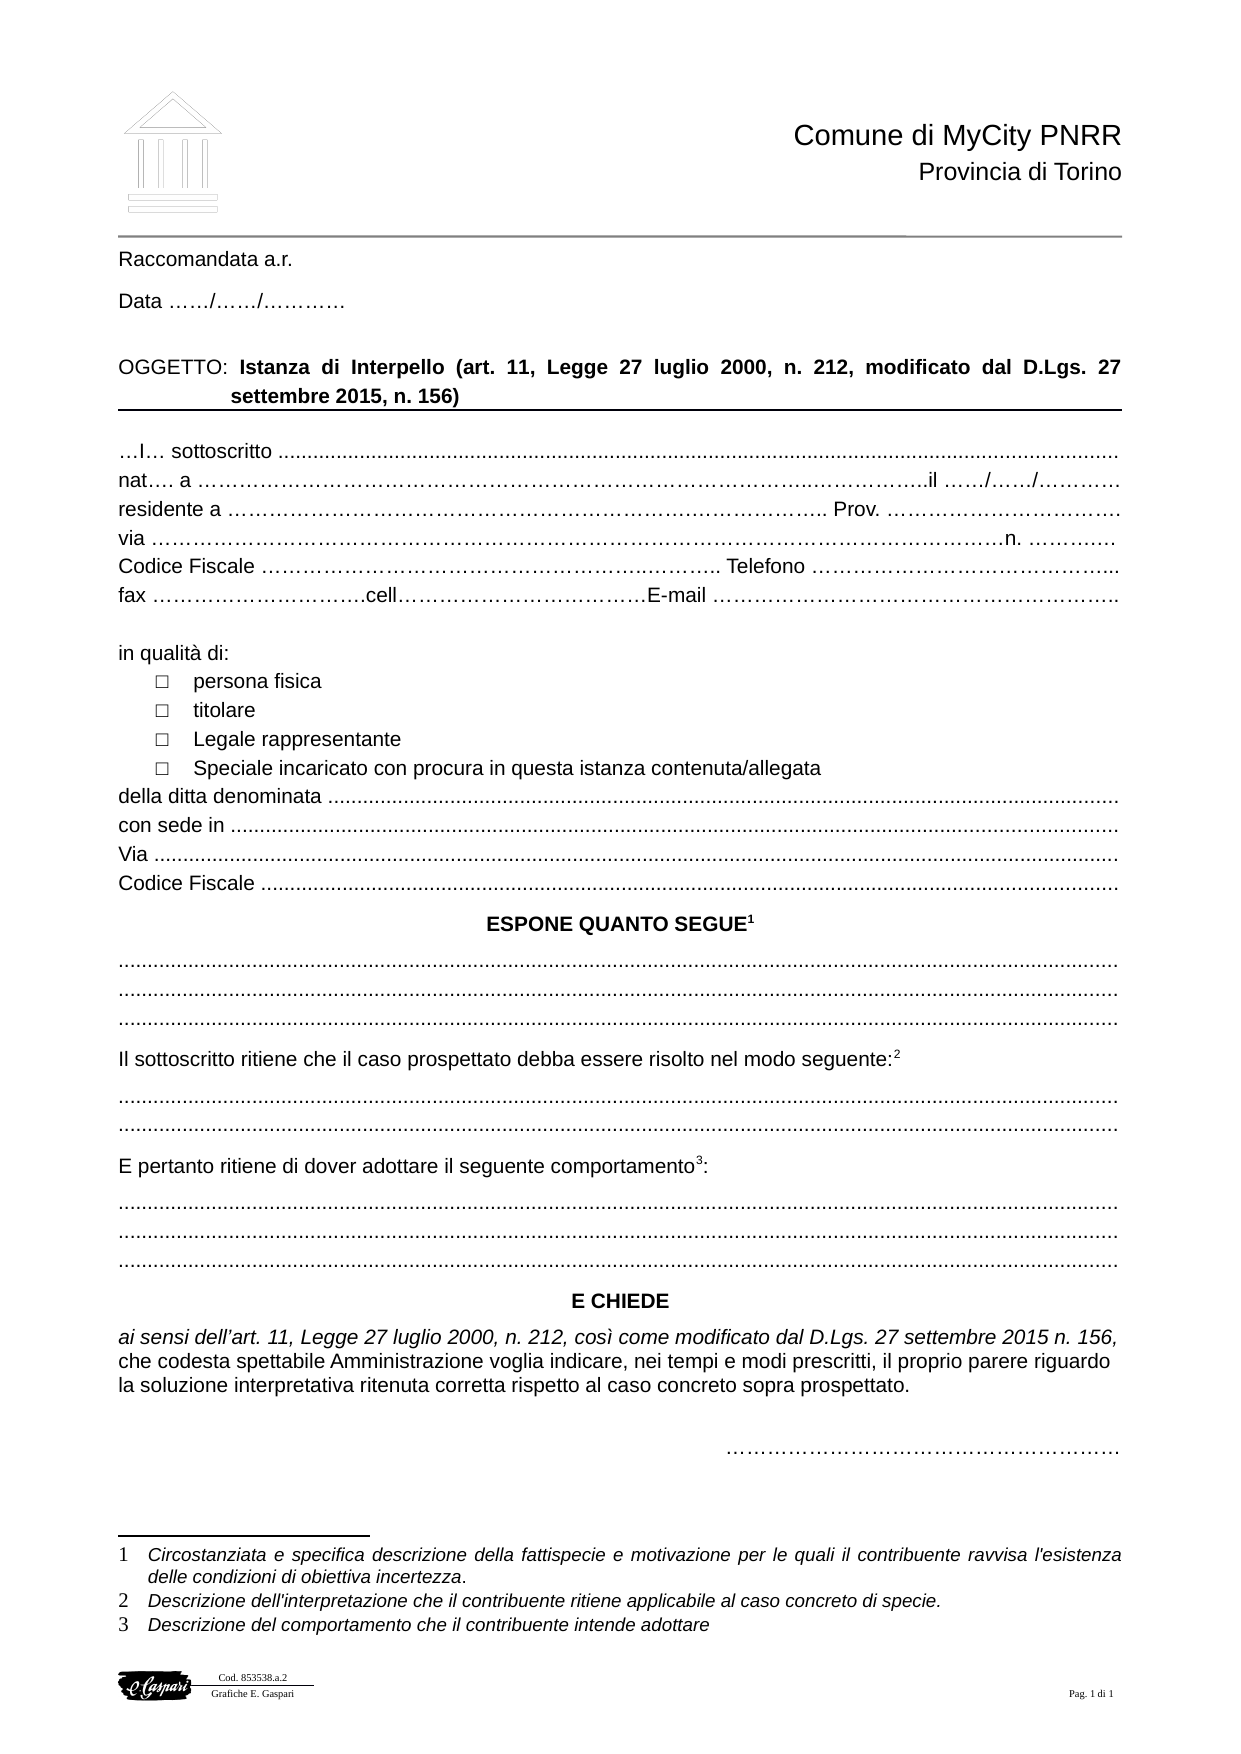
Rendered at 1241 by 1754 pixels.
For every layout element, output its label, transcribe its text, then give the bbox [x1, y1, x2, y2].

text Il sottoscritto ritiene che il caso prospettato debba essere risolto nel modo seguente: [118, 1047, 1122, 1071]
text Descrizione del comportamento che il contribuente intende adottare [118, 1612, 1122, 1636]
text Data ……/……/………… [118, 288, 1122, 312]
text …I… sottoscritto [118, 439, 1122, 463]
text ………………………………………………… [723, 1434, 1122, 1458]
text nat…. a ……………………………………………………………………………..……………..il ……/……/………… [118, 468, 1122, 492]
text Via [118, 842, 1122, 866]
text Codice Fiscale [118, 871, 1122, 894]
text Raccomandata a.r. [118, 247, 1122, 271]
text Codice Fiscale ………………………………………………..……….. Telefono ……………………………………... [118, 554, 1122, 578]
text con sede in [118, 813, 1122, 837]
text in qualità di: [118, 641, 1122, 664]
picture [117, 1670, 192, 1701]
text via ……………………………………………………………………………………………………………n. ……….… [118, 526, 1122, 549]
text OGGETTO: Istanza di Interpello (art. 11, Legge 27 luglio 2000, n. 212, modificato dal D.Lgs. 27 settembre 2015, n. 156) [118, 355, 1122, 409]
text residente a ………………………………………………………….……………….. Prov. ……………………………. [118, 497, 1122, 521]
picture [122, 87, 224, 219]
list persona fisica [156, 669, 1122, 693]
text Circostanziata e specifica descrizione della fattispecie e motivazione per le quali il contribuente ravvisa l'esistenza delle condizioni di obiettiva incertezza. [118, 1542, 1122, 1588]
text ai sensi dell’art. 11, Legge 27 luglio 2000, n. 212, così come modificato dal D.Lgs. 27 settembre 2015 n. 156, che codesta spettabile Amministrazione voglia indicare, nei tempi e modi prescritti, il proprio parere riguardo la soluzione interpretativa ritenuta corretta rispetto al caso concreto sopra prospettato. [118, 1325, 1122, 1397]
list Legale rappresentante [156, 727, 1122, 751]
text Provincia di Torino [224, 157, 1122, 185]
text E pertanto ritiene di dover adottare il seguente comportamento: [118, 1153, 1122, 1177]
text Descrizione dell'interpretazione che il contribuente ritiene applicabile al caso concreto di specie. [118, 1588, 1122, 1612]
text della ditta denominata [118, 784, 1122, 808]
text Comune di MyCity PNRR [224, 118, 1122, 152]
text fax ………………………….cell………………………………E-mail ………………………………………………….. [118, 583, 1122, 607]
list Speciale incaricato con procura in questa istanza contenuta/allegata [156, 756, 1122, 779]
text ESPONE QUANTO SEGUE [118, 912, 1122, 936]
list titolare [156, 698, 1122, 722]
text E CHIEDE [118, 1289, 1122, 1313]
